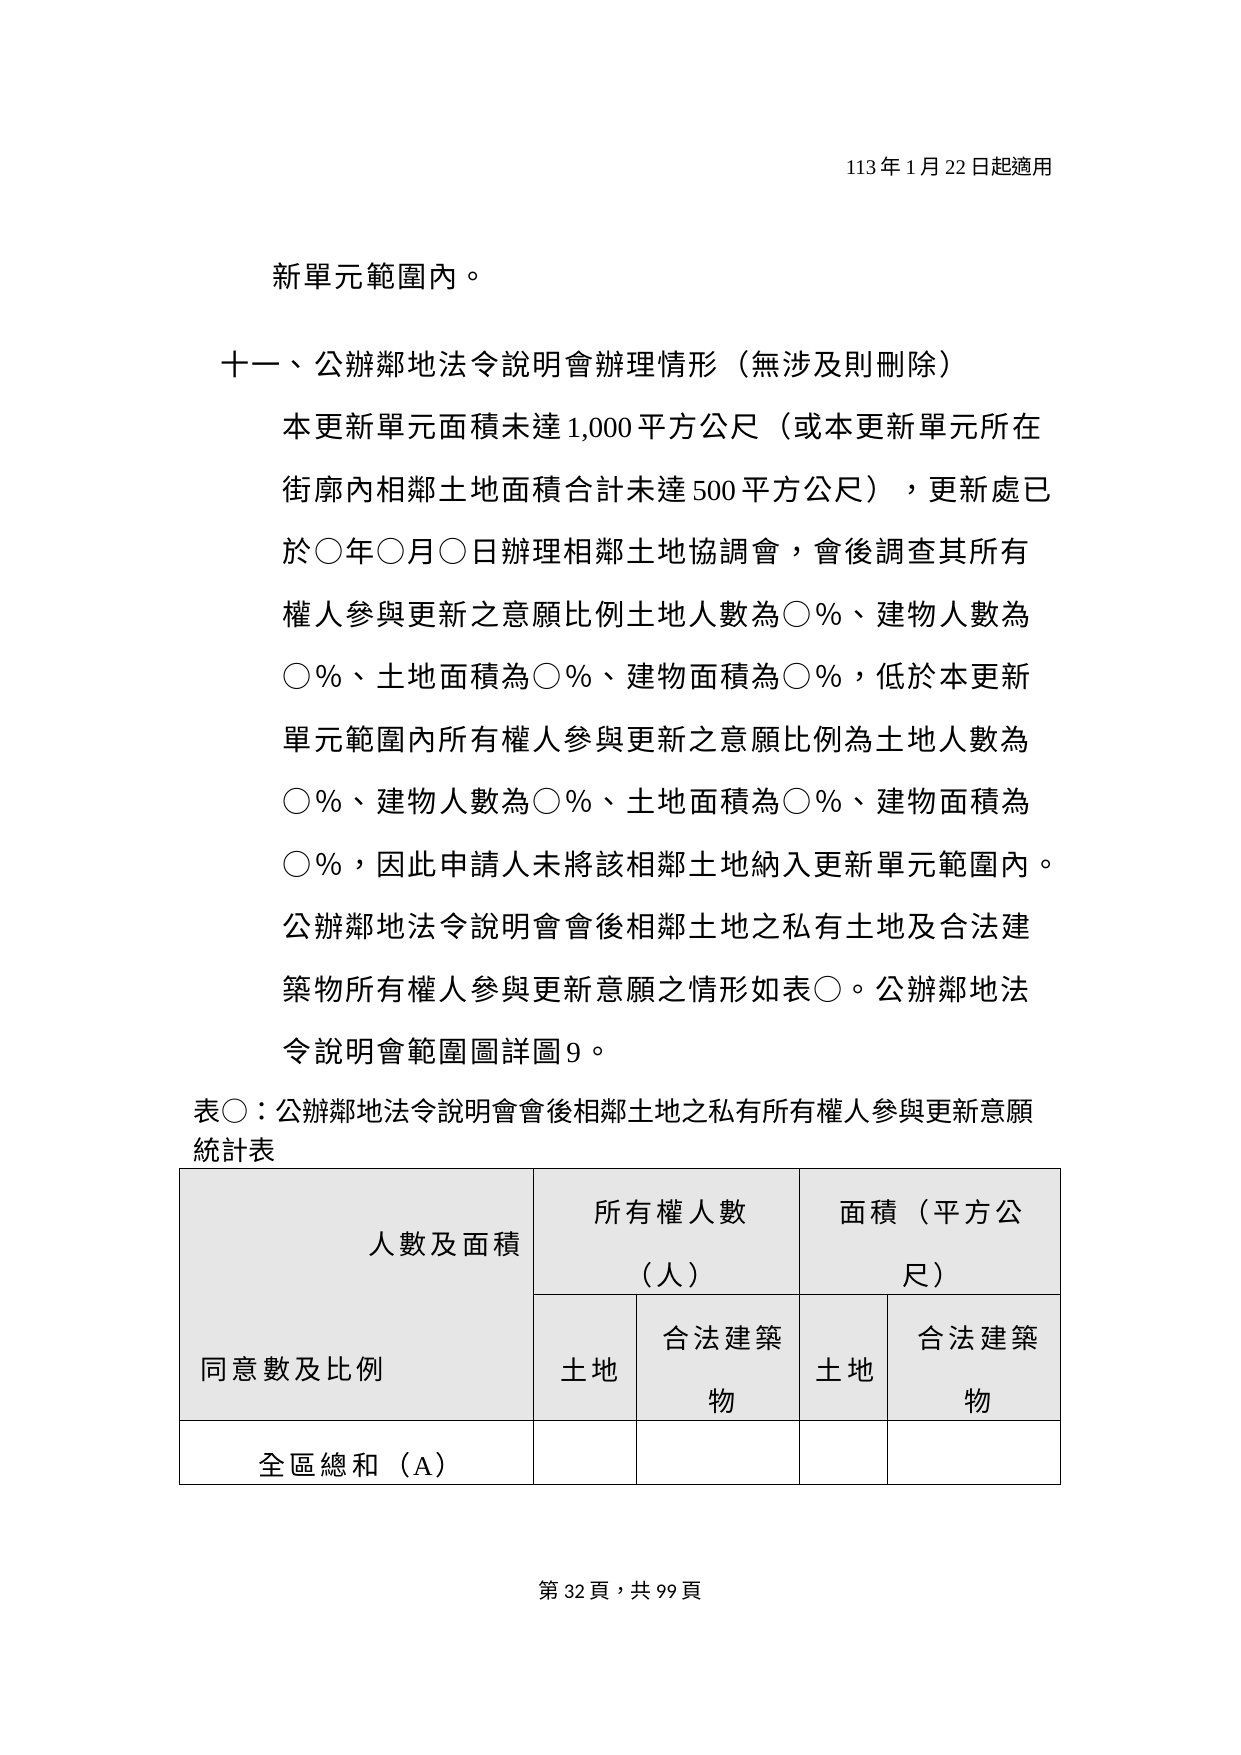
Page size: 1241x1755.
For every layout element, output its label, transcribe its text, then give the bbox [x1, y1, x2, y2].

table_cell 全區總和（A） [180, 1421, 533, 1484]
subtitle 十一、公辦鄰地法令說明會辦理情形（無涉及則刪除） [217, 321, 1052, 383]
text 本更新單元面積未達1,000平方公尺（或本更新單元所在街廓內相鄰土地面積合計未達500平方公尺），更新處已於○年○月○日辦理相鄰土地協調會，會後調查其所有權人參與更新之意願比例土地人數為○％、建物人數為○％、土地面積為○％、建物面積為○％，低於本更新單元範圍內所有權人參與更新之意願比例為土地人數為○％、建物人數為○％、土地面積為○％、建物面積為○％，因此申請人未將該相鄰土地納入更新單元範圍內。公辦鄰地法令說明會會後相鄰土地之私有土地及合法建築物所有權人參與更新意願之情形如表○。公辦鄰地法令說明會範圍圖詳圖9。 [276, 383, 1052, 473]
table_header 面積（平方公尺） [800, 1169, 1060, 1294]
text 表○：公辦鄰地法令說明會會後相鄰土地之私有所有權人參與更新意願統計表 [194, 1090, 1052, 1168]
table_header 所有權人數（人） [534, 1169, 799, 1294]
table_cell 土地 [534, 1295, 636, 1420]
table_cell [888, 1421, 1060, 1484]
table_cell 合法建築物 [888, 1295, 1060, 1420]
table_cell [637, 1421, 799, 1484]
table_cell 合法建築物 [637, 1295, 799, 1420]
table_cell [534, 1421, 636, 1484]
table_cell 土地 [800, 1295, 887, 1420]
text 本更新單元面積未達1,000平方公尺（或本更新單元所在街廓內相鄰土地面積合計未達500平方公尺），更新處已於○年○月○日辦理相鄰土地協調會，會後調查其所有權人參與更新之意願比例土地人數為○％、建物人數為○％、土地面積為○％、建物面積為○％，低於本更新單元範圍內所有權人參與更新之意願比例為土地人數為○％、建物人數為○％、土地面積為○％、建物面積為○％，因此申請人未將該相鄰土地納入更新單元範圍內。公辦鄰地法令說明會會後相鄰土地之私有土地及合法建築物所有權人參與更新意願之情形如表○。公辦鄰地法令說明會範圍圖詳圖9。 [276, 884, 1052, 1071]
text 新單元範圍內。 [269, 233, 1052, 296]
table_cell [800, 1421, 887, 1484]
table_header 人數及面積 同意數及比例 [180, 1169, 533, 1420]
text 本更新單元面積未達1,000平方公尺（或本更新單元所在街廓內相鄰土地面積合計未達500平方公尺），更新處已於○年○月○日辦理相鄰土地協調會，會後調查其所有權人參與更新之意願比例土地人數為○％、建物人數為○％、土地面積為○％、建物面積為○％，低於本更新單元範圍內所有權人參與更新之意願比例為土地人數為○％、建物人數為○％、土地面積為○％、建物面積為○％，因此申請人未將該相鄰土地納入更新單元範圍內。公辦鄰地法令說明會會後相鄰土地之私有土地及合法建築物所有權人參與更新意願之情形如表○。公辦鄰地法令說明會範圍圖詳圖9。 [276, 507, 1052, 842]
